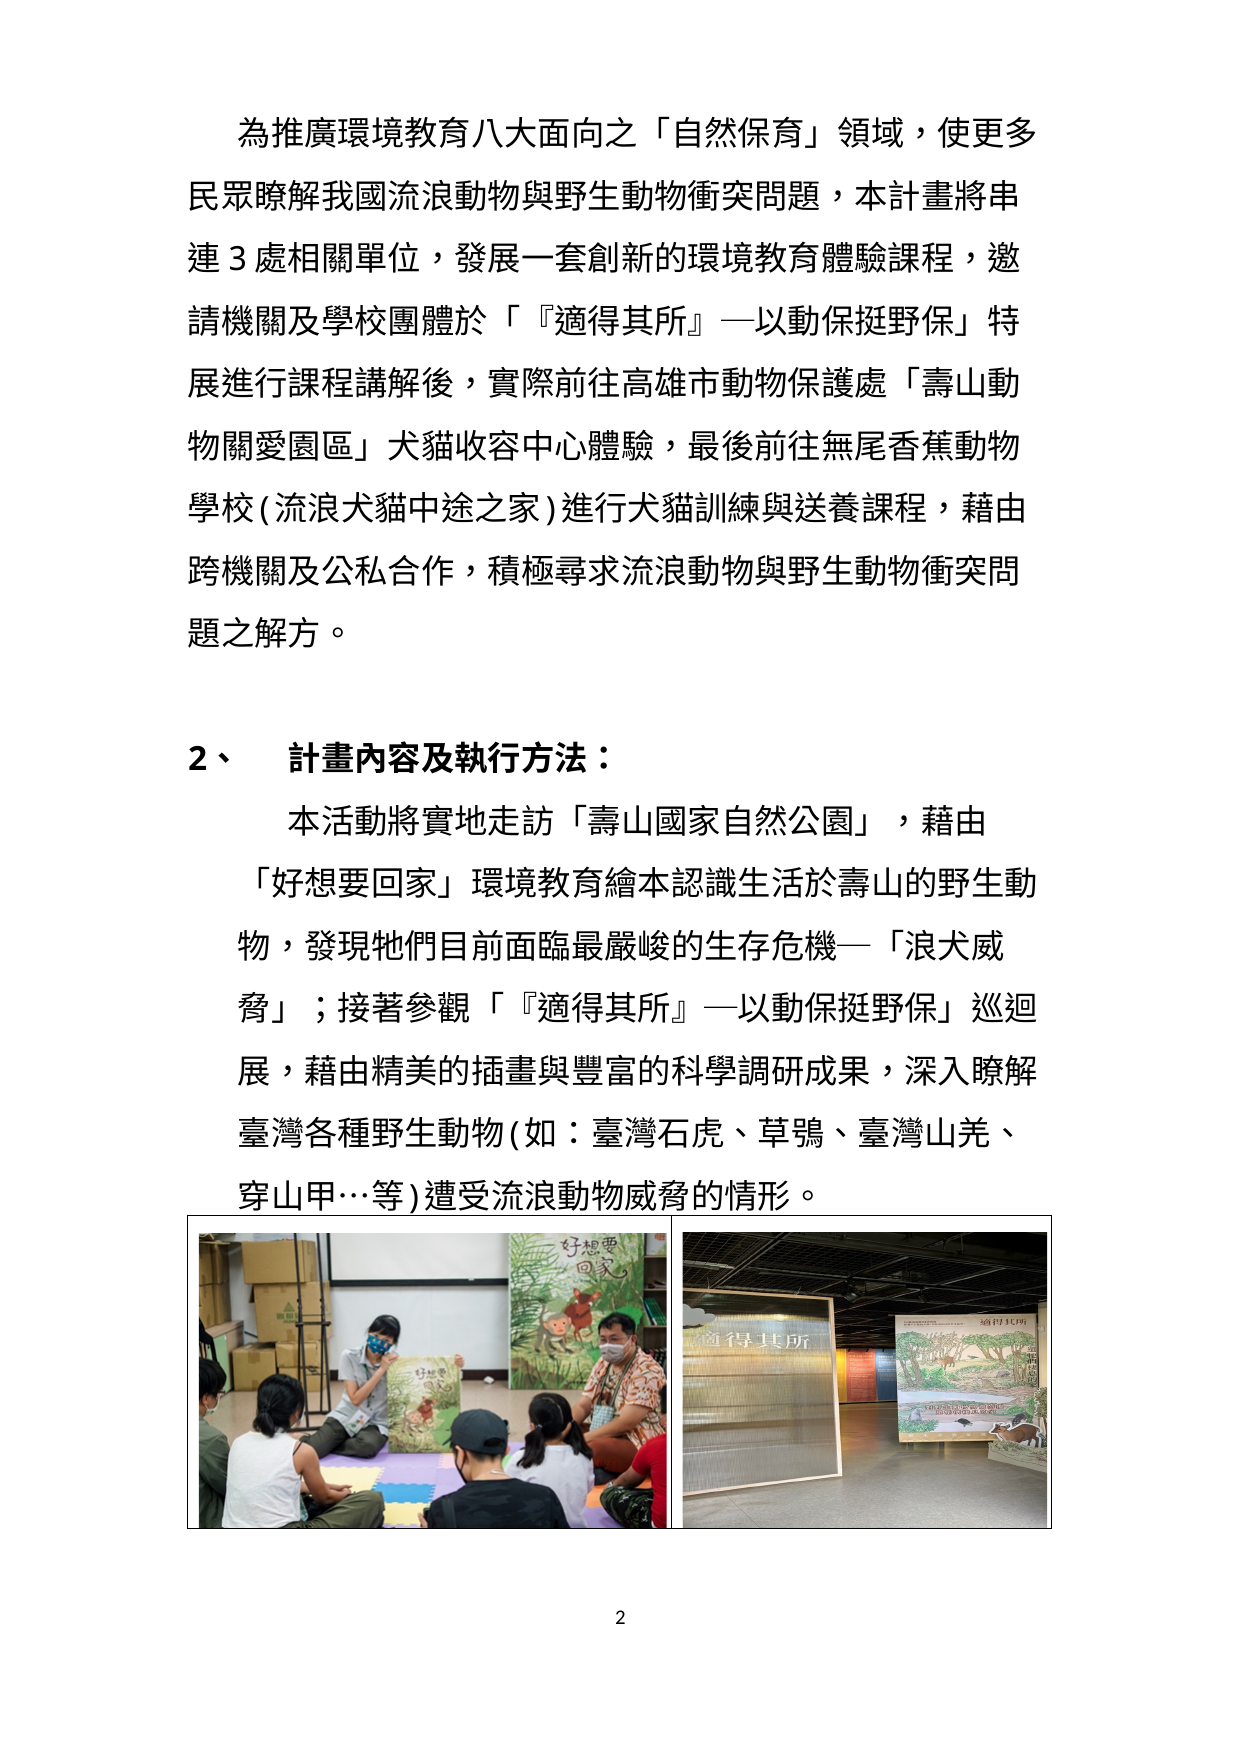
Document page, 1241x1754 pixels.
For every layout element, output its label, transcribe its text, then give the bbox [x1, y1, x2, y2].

list 計畫內容及執行方法： [187, 714, 1053, 777]
text 本活動將實地走訪「壽山國家自然公園」，藉由「好想要回家」環境教育繪本認識生活於壽山的野生動物，發現牠們目前面臨最嚴峻的生存危機─「浪犬威脅」；接著參觀「『適得其所』─以動保挺野保」巡迴展，藉由精美的插畫與豐富的科學調研成果，深入瞭解臺灣各種野生動物(如：臺灣石虎、草鴞、臺灣山羌、穿山甲…等)遭受流浪動物威脅的情形。 [237, 777, 1053, 1214]
table_header [672, 1216, 1051, 1528]
table_header [188, 1216, 671, 1528]
text 為推廣環境教育八大面向之「自然保育」領域，使更多民眾瞭解我國流浪動物與野生動物衝突問題，本計畫將串連3處相關單位，發展一套創新的環境教育體驗課程，邀請機關及學校團體於「『適得其所』─以動保挺野保」特展進行課程講解後，實際前往高雄市動物保護處「壽山動物關愛園區」犬貓收容中心體驗，最後前往無尾香蕉動物學校(流浪犬貓中途之家)進行犬貓訓練與送養課程，藉由跨機關及公私合作，積極尋求流浪動物與野生動物衝突問題之解方。 [187, 89, 1053, 652]
